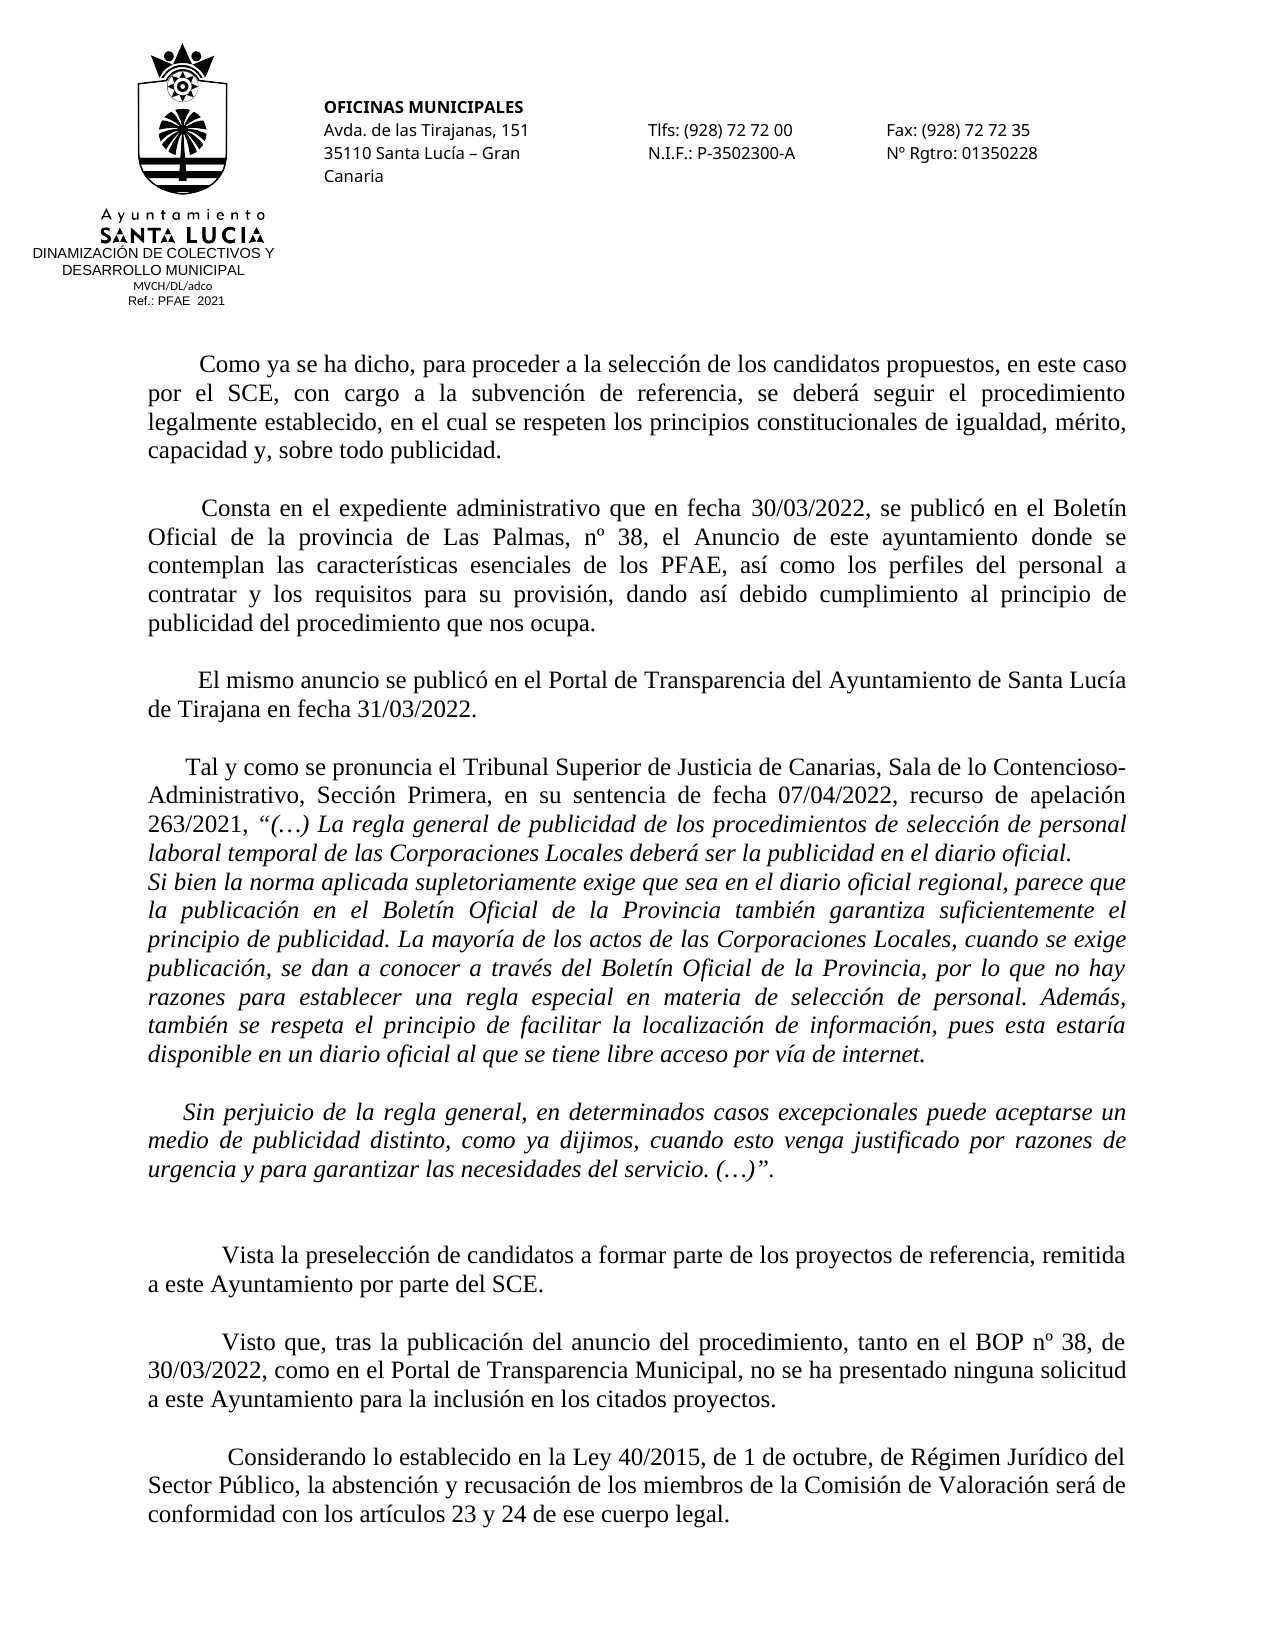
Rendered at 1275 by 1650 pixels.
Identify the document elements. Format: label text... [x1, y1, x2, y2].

text Sin perjuicio de la regla general, en determinados casos excepcionales puede aceptarse un medio de publicidad distinto, como ya dijimos, cuando esto venga justificado por razones de urgencia y para garantizar las necesidades del servicio. (…)”. [148, 1097, 1127, 1183]
text El mismo anuncio se publicó en el Portal de Transparencia del Ayuntamiento de Santa Lucía de Tirajana en fecha 31/03/2022. [148, 666, 1127, 723]
text Tal y como se pronuncia el Tribunal Superior de Justicia de Canarias, Sala de lo Contencioso-Administrativo, Sección Primera, en su sentencia de fecha 07/04/2022, recurso de apelación 263/2021, “(…) La regla general de publicidad de los procedimientos de selección de personal laboral temporal de las Corporaciones Locales deberá ser la publicidad en el diario oficial. [148, 752, 1127, 867]
text Vista la preselección de candidatos a formar parte de los proyectos de referencia, remitida a este Ayuntamiento por parte del SCE. [148, 1241, 1127, 1298]
text Considerando lo establecido en la Ley 40/2015, de 1 de octubre, de Régimen Jurídico del Sector Público, la abstención y recusación de los miembros de la Comisión de Valoración será de conformidad con los artículos 23 y 24 de ese cuerpo legal. [148, 1442, 1127, 1528]
text Como ya se ha dicho, para proceder a la selección de los candidatos propuestos, en este caso por el SCE, con cargo a la subvención de referencia, se deberá seguir el procedimiento legalmente establecido, en el cual se respeten los principios constitucionales de igualdad, mérito, capacidad y, sobre todo publicidad. [148, 349, 1127, 464]
text Si bien la norma aplicada supletoriamente exige que sea en el diario oficial regional, parece que la publicación en el Boletín Oficial de la Provincia también garantiza suficientemente el principio de publicidad. La mayoría de los actos de las Corporaciones Locales, cuando se exige publicación, se dan a conocer a través del Boletín Oficial de la Provincia, por lo que no hay razones para establecer una regla especial en materia de selección de personal. Además, también se respeta el principio de facilitar la localización de información, pues esta estaría disponible en un diario oficial al que se tiene libre acceso por vía de internet. [148, 867, 1127, 1068]
text Consta en el expediente administrativo que en fecha 30/03/2022, se publicó en el Boletín Oficial de la provincia de Las Palmas, nº 38, el Anuncio de este ayuntamiento donde se contemplan las características esenciales de los PFAE, así como los perfiles del personal a contratar y los requisitos para su provisión, dando así debido cumplimiento al principio de publicidad del procedimiento que nos ocupa. [148, 493, 1127, 637]
text Visto que, tras la publicación del anuncio del procedimiento, tanto en el BOP nº 38, de 30/03/2022, como en el Portal de Transparencia Municipal, no se ha presentado ninguna solicitud a este Ayuntamiento para la inclusión en los citados proyectos. [148, 1327, 1127, 1413]
